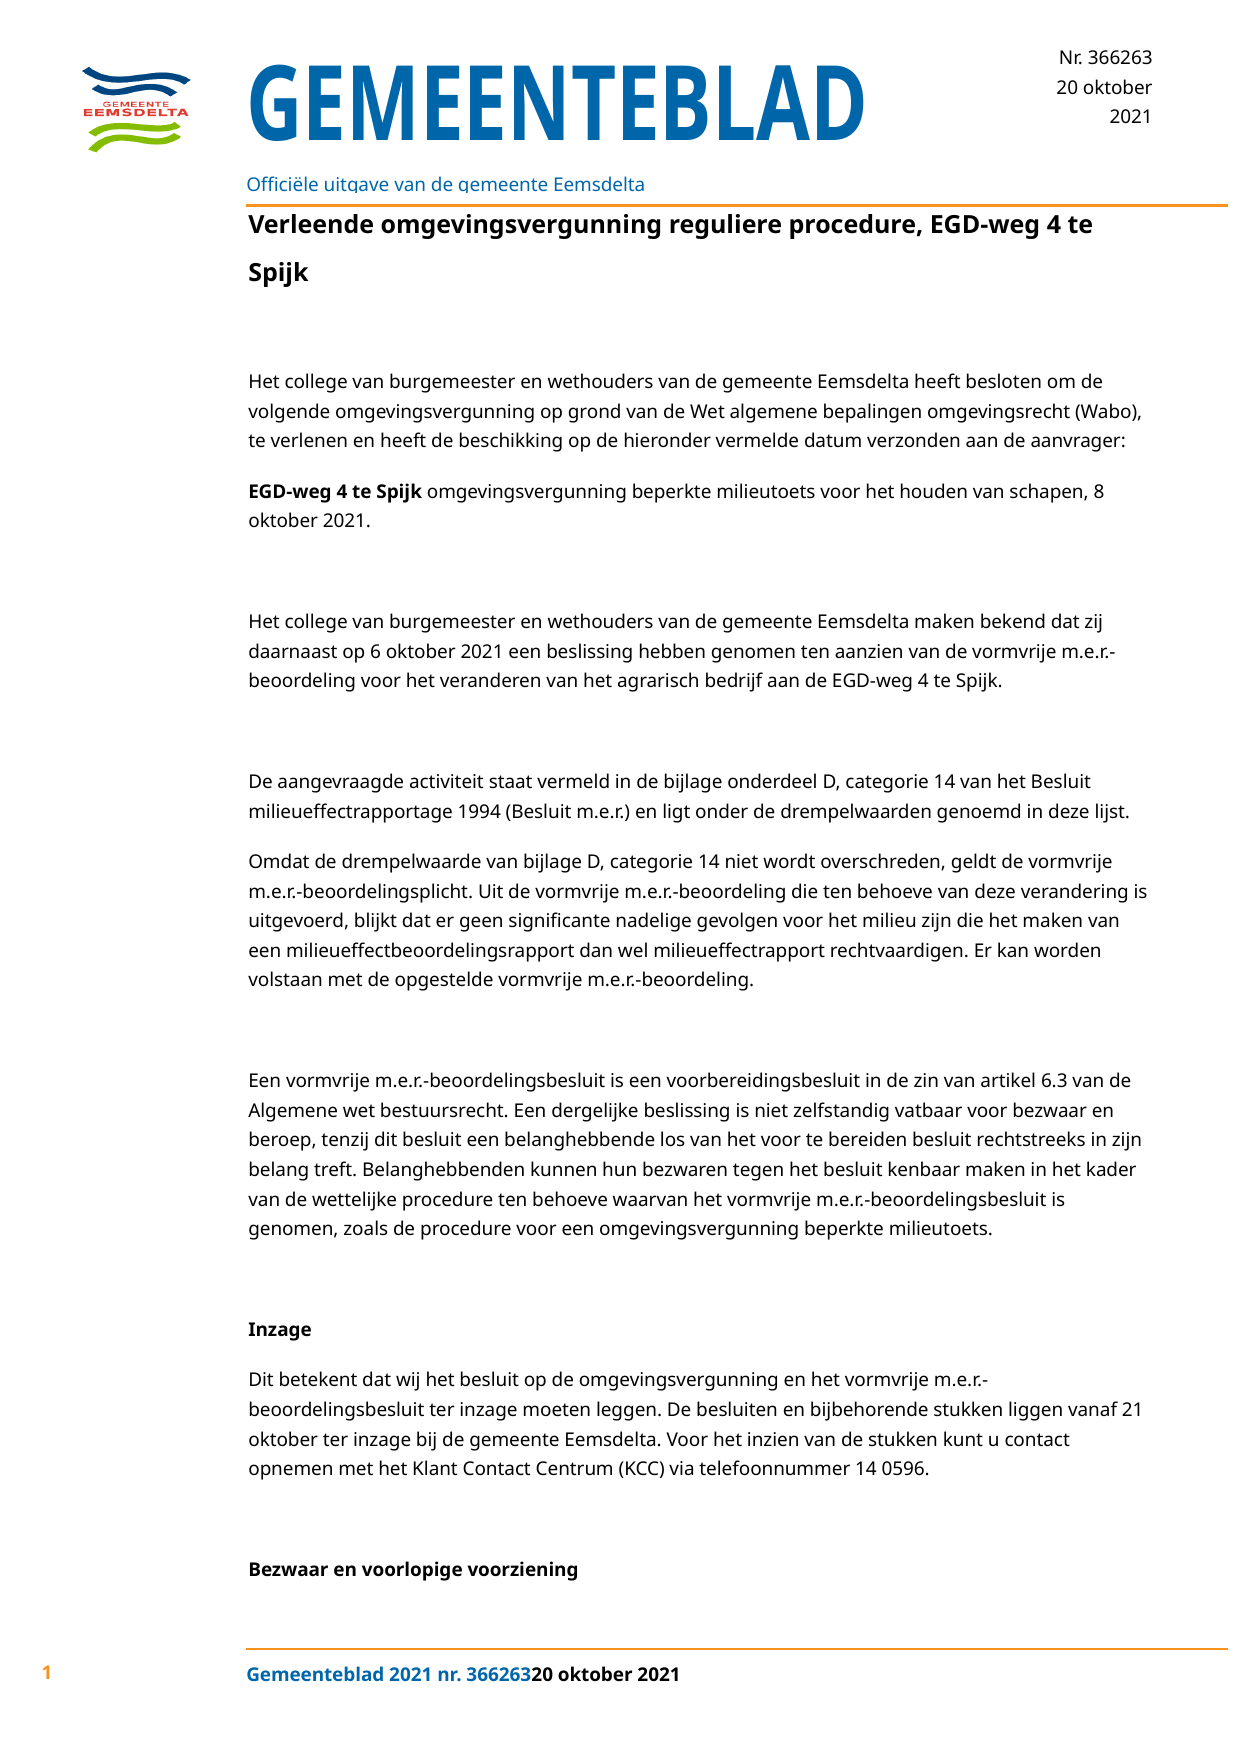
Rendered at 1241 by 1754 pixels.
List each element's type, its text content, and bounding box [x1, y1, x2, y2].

text Inzage [248, 1316, 1152, 1342]
text Verleende omgevingsvergunning reguliere procedure, EGD-weg 4 te Spijk [248, 207, 1152, 288]
text EGD-weg 4 te Spijk omgevingsvergunning beperkte milieutoets voor het houden van schapen, 8 oktober 2021. [248, 478, 1152, 533]
text Het college van burgemeester en wethouders van de gemeente Eemsdelta heeft besloten om de volgende omgevingsvergunning op grond van de Wet algemene bepalingen omgevingsrecht (Wabo), te verlenen en heeft de beschikking op de hieronder vermelde datum verzonden aan de aanvrager: [248, 368, 1152, 453]
text Omdat de drempelwaarde van bijlage D, categorie 14 niet wordt overschreden, geldt de vormvrije m.e.r.-beoordelingsplicht. Uit de vormvrije m.e.r.-beoordeling die ten behoeve van deze verandering is uitgevoerd, blijkt dat er geen significante nadelige gevolgen voor het milieu zijn die het maken van een milieueffectbeoordelingsrapport dan wel milieueffectrapport rechtvaardigen. Er kan worden volstaan met de opgestelde vormvrije m.e.r.-beoordeling. [248, 848, 1152, 992]
text Een vormvrije m.e.r.-beoordelingsbesluit is een voorbereidingsbesluit in de zin van artikel 6.3 van de Algemene wet bestuursrecht. Een dergelijke beslissing is niet zelfstandig vatbaar voor bezwaar en beroep, tenzij dit besluit een belanghebbende los van het voor te bereiden besluit rechtstreeks in zijn belang treft. Belanghebbenden kunnen hun bezwaren tegen het besluit kenbaar maken in het kader van de wettelijke procedure ten behoeve waarvan het vormvrije m.e.r.-beoordelingsbesluit is genomen, zoals de procedure voor een omgevingsvergunning beperkte milieutoets. [248, 1067, 1152, 1241]
picture [41, 47, 231, 172]
text De aangevraagde activiteit staat vermeld in de bijlage onderdeel D, categorie 14 van het Besluit milieueffectrapportage 1994 (Besluit m.e.r.) en ligt onder de drempelwaarden genoemd in deze lijst. [248, 768, 1152, 824]
text Bezwaar en voorlopige voorziening [248, 1556, 1152, 1582]
text Dit betekent dat wij het besluit op de omgevingsvergunning en het vormvrije m.e.r.-beoordelingsbesluit ter inzage moeten leggen. De besluiten en bijbehorende stukken liggen vanaf 21 oktober ter inzage bij de gemeente Eemsdelta. Voor het inzien van de stukken kunt u contact opnemen met het Klant Contact Centrum (KCC) via telefoonnummer 14 0596. [248, 1367, 1152, 1481]
text Het college van burgemeester en wethouders van de gemeente Eemsdelta maken bekend dat zij daarnaast op 6 oktober 2021 een beslissing hebben genomen ten aanzien van de vormvrije m.e.r.-beoordeling voor het veranderen van het agrarisch bedrijf aan de EGD-weg 4 te Spijk. [248, 608, 1152, 693]
